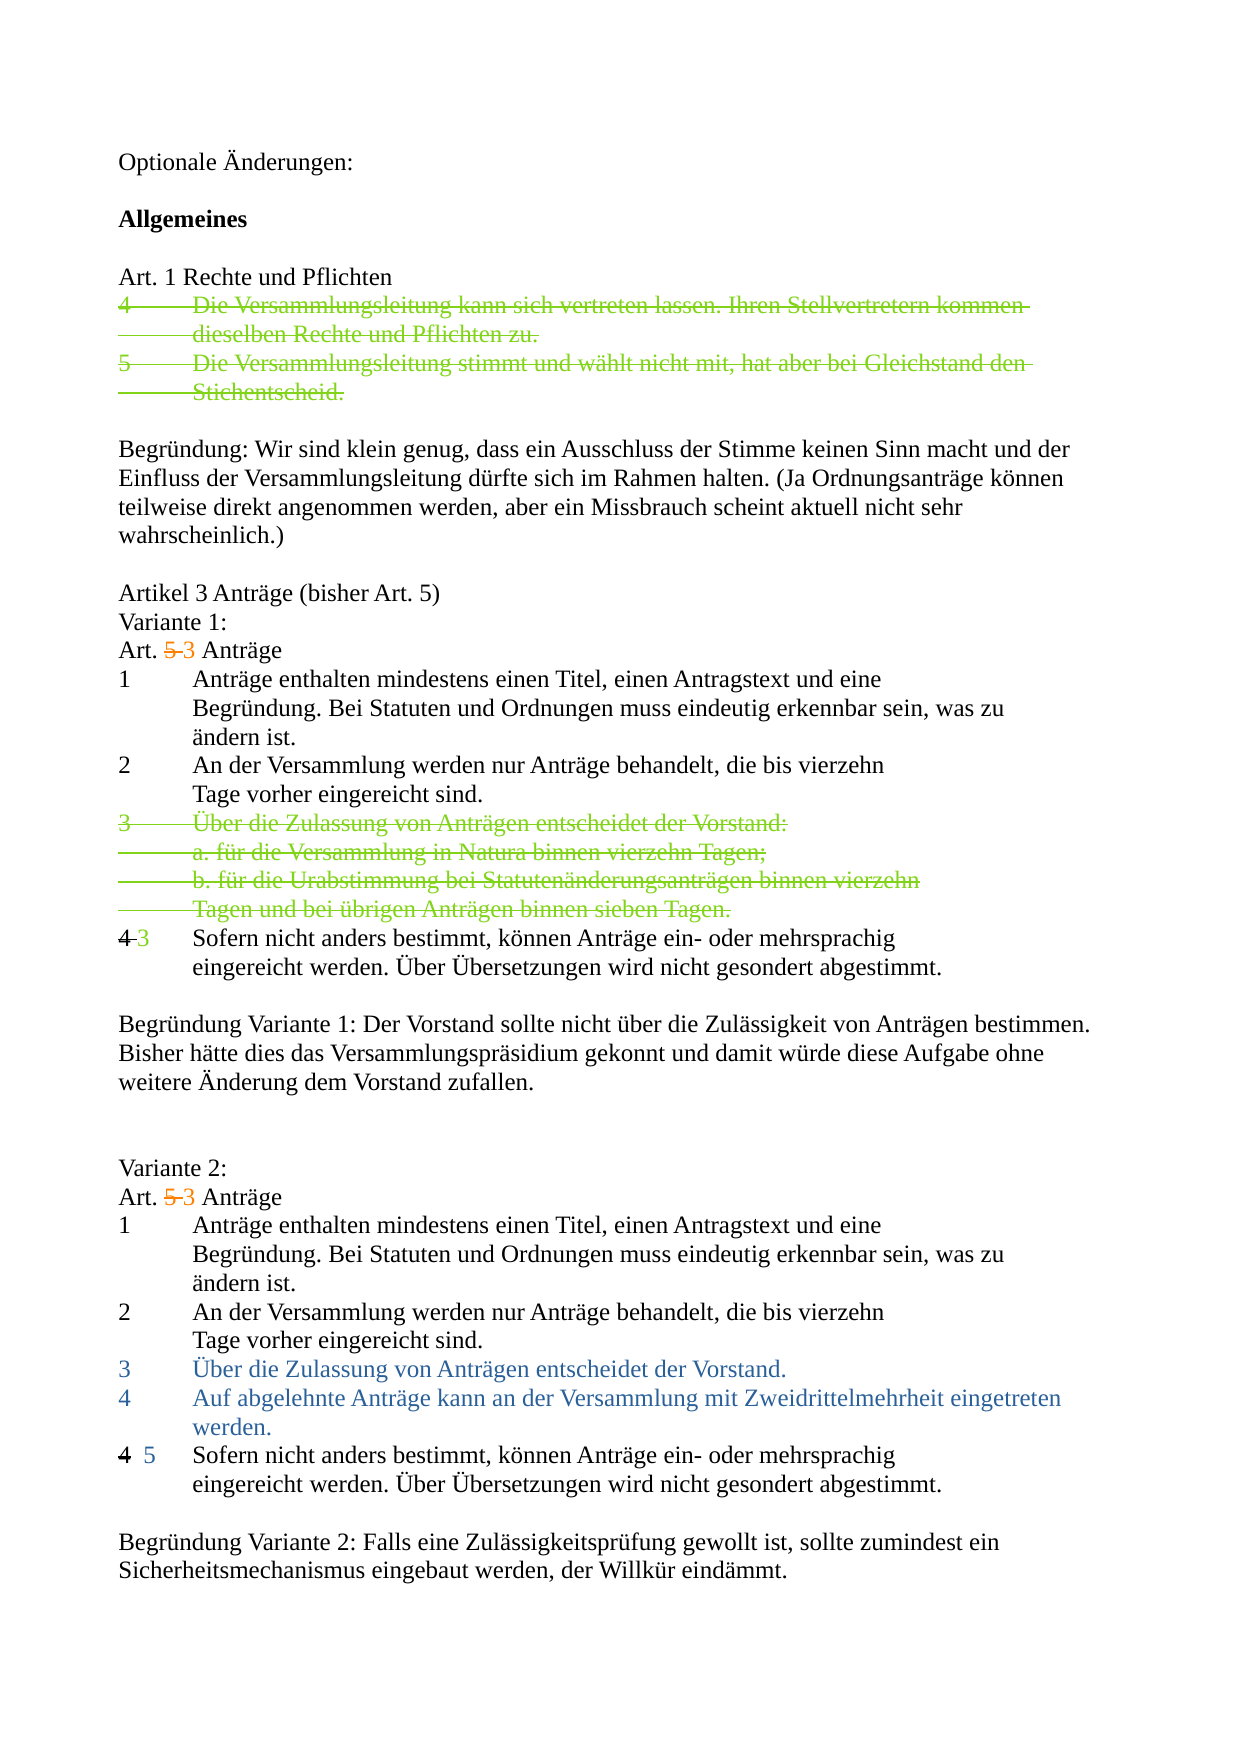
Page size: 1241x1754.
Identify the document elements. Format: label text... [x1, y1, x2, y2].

text 3 Über die Zulassung von Anträgen entscheidet der Vorstand. [118, 1354, 1122, 1383]
text Begründung: Wir sind klein genug, dass ein Ausschluss der Stimme keinen Sinn macht und der Einfluss der Versammlungsleitung dürfte sich im Rahmen halten. (Ja Ordnungsanträge können teilweise direkt angenommen werden, aber ein Missbrauch scheint aktuell nicht sehr wahrscheinlich.) [118, 434, 1122, 549]
text Begründung. Bei Statuten und Ordnungen muss eindeutig erkennbar sein, was zu [118, 1239, 1122, 1268]
text Tage vorher eingereicht sind. [118, 779, 1122, 808]
text b. für die Urabstimmung bei Statutenänderungsanträgen binnen vierzehn [118, 866, 1122, 894]
text Begründung Variante 1: Der Vorstand sollte nicht über die Zulässigkeit von Anträgen bestimmen. Bisher hätte dies das Versammlungspräsidium gekonnt und damit würde diese Aufgabe ohne weitere Änderung dem Vorstand zufallen. [118, 1009, 1122, 1096]
text Begründung. Bei Statuten und Ordnungen muss eindeutig erkennbar sein, was zu [118, 693, 1122, 722]
text 5 Die Versammlungsleitung stimmt und wählt nicht mit, hat aber bei Gleichstand den Stichentscheid. [118, 348, 1122, 406]
text Art. 5 3 Anträge [118, 1182, 1122, 1211]
text a. für die Versammlung in Natura binnen vierzehn Tagen; [118, 837, 1122, 866]
text 3 Über die Zulassung von Anträgen entscheidet der Vorstand: [118, 808, 1122, 837]
text ändern ist. [118, 1268, 1122, 1297]
text 4 Die Versammlungsleitung kann sich vertreten lassen. Ihren Stellvertretern kommen dieselben Rechte und Pflichten zu. [118, 291, 1122, 348]
text Allgemeines [118, 204, 1122, 233]
text Art. 1 Rechte und Pflichten [118, 262, 1122, 291]
text ändern ist. [118, 722, 1122, 751]
text Variante 1: [118, 607, 1122, 636]
text Tagen und bei übrigen Anträgen binnen sieben Tagen. [118, 894, 1122, 923]
text eingereicht werden. Über Übersetzungen wird nicht gesondert abgestimmt. [118, 952, 1122, 981]
text 4 Auf abgelehnte Anträge kann an der Versammlung mit Zweidrittelmehrheit eingetreten werden. [118, 1383, 1122, 1441]
text Begründung Variante 2: Falls eine Zulässigkeitsprüfung gewollt ist, sollte zumindest ein Sicherheitsmechanismus eingebaut werden, der Willkür eindämmt. [118, 1527, 1122, 1584]
text 1 Anträge enthalten mindestens einen Titel, einen Antragstext und eine [118, 664, 1122, 693]
text 4 5 Sofern nicht anders bestimmt, können Anträge ein- oder mehrsprachig [118, 1441, 1122, 1469]
text Tage vorher eingereicht sind. [118, 1326, 1122, 1354]
text 2 An der Versammlung werden nur Anträge behandelt, die bis vierzehn [118, 1297, 1122, 1326]
text Optionale Änderungen: [118, 147, 1122, 176]
text 1 Anträge enthalten mindestens einen Titel, einen Antragstext und eine [118, 1211, 1122, 1239]
text Artikel 3 Anträge (bisher Art. 5) [118, 578, 1122, 607]
text 4 3 Sofern nicht anders bestimmt, können Anträge ein- oder mehrsprachig [118, 923, 1122, 952]
text Art. 5 3 Anträge [118, 636, 1122, 664]
text eingereicht werden. Über Übersetzungen wird nicht gesondert abgestimmt. [118, 1469, 1122, 1498]
text 2 An der Versammlung werden nur Anträge behandelt, die bis vierzehn [118, 751, 1122, 779]
text Variante 2: [118, 1153, 1122, 1182]
